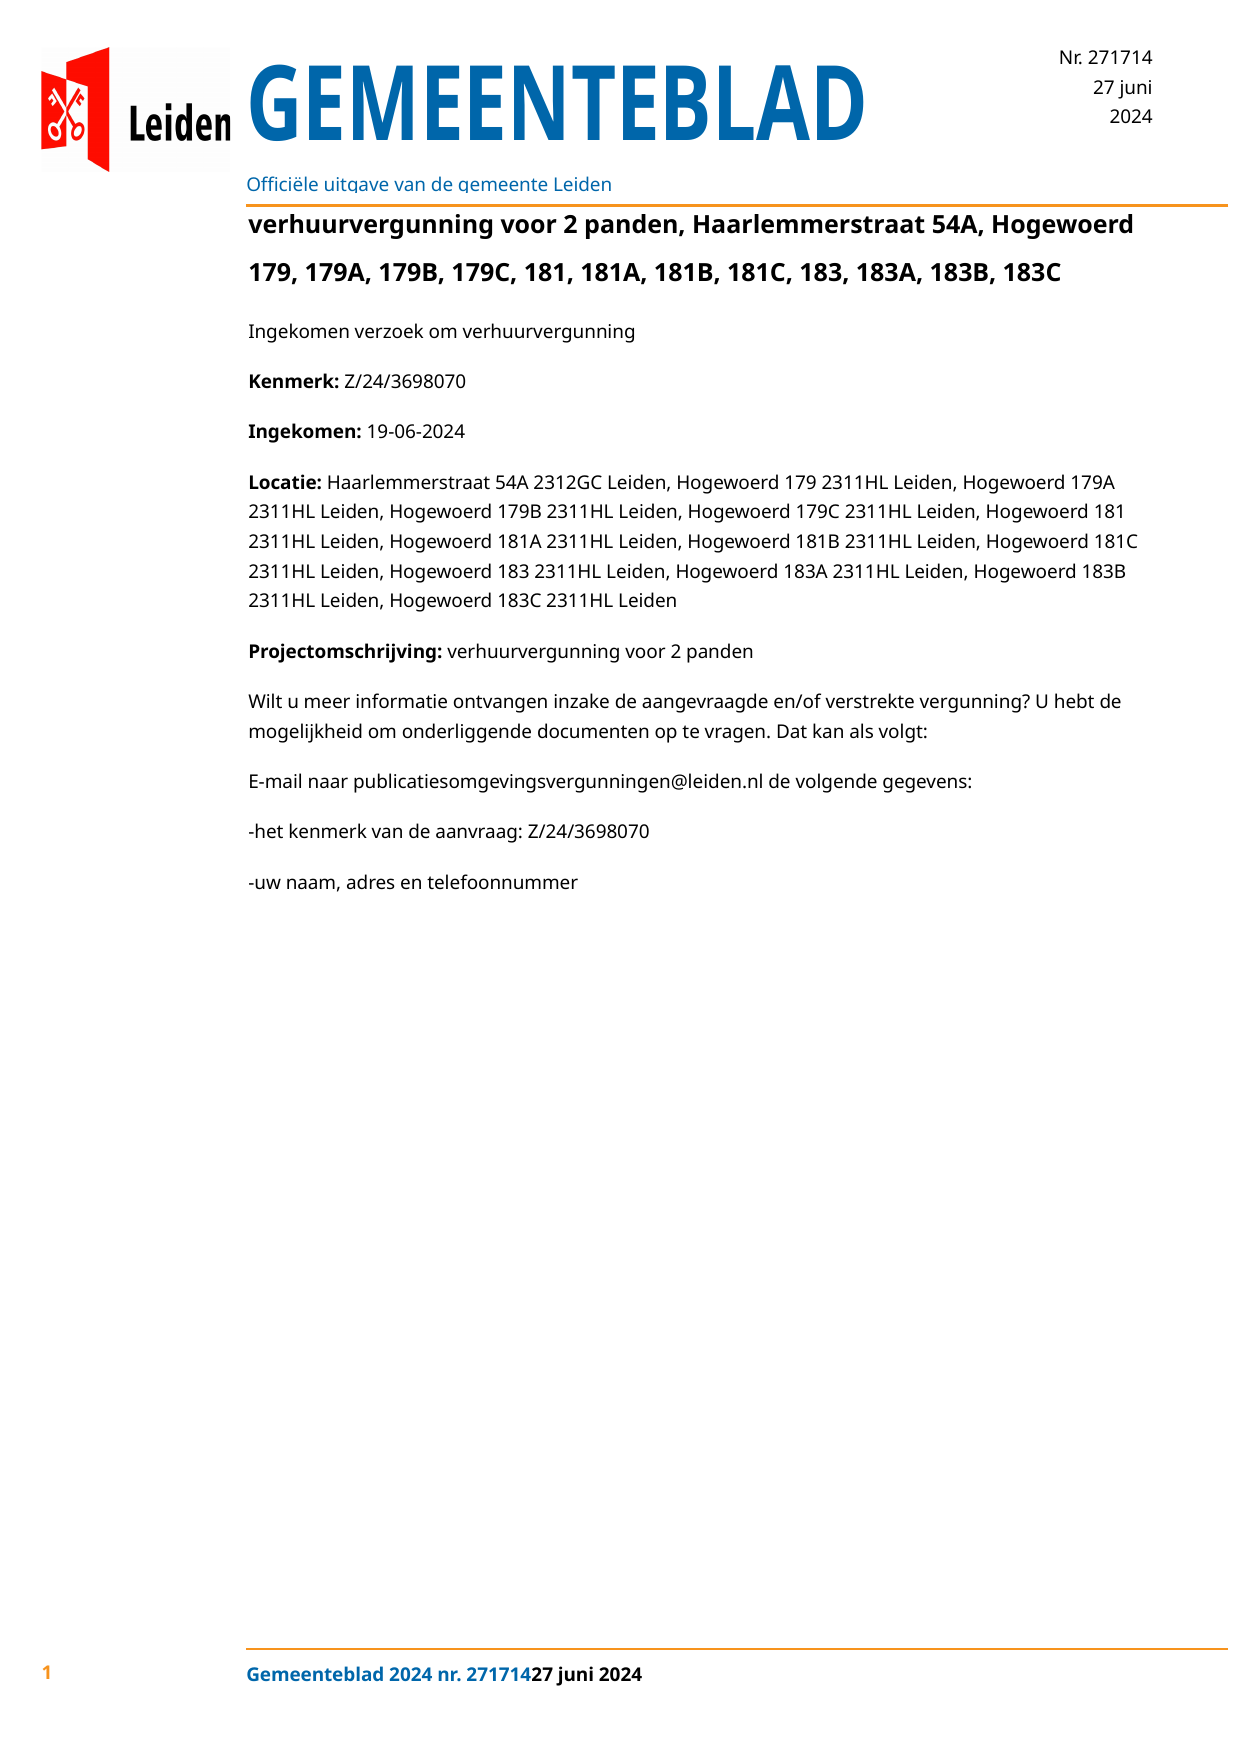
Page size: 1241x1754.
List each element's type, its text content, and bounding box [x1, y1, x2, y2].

text -het kenmerk van de aanvraag: Z/24/3698070 [248, 819, 1152, 844]
text Kenmerk: Z/24/3698070 [248, 368, 1152, 394]
picture [41, 47, 231, 172]
text -uw naam, adres en telefoonnummer [248, 869, 1152, 895]
text Wilt u meer informatie ontvangen inzake de aangevraagde en/of verstrekte vergunning? U hebt de mogelijkheid om onderliggende documenten op te vragen. Dat kan als volgt: [248, 688, 1152, 744]
text Ingekomen: 19-06-2024 [248, 419, 1152, 444]
text verhuurvergunning voor 2 panden, Haarlemmerstraat 54A, Hogewoerd 179, 179A, 179B, 179C, 181, 181A, 181B, 181C, 183, 183A, 183B, 183C [248, 207, 1152, 288]
text Projectomschrijving: verhuurvergunning voor 2 panden [248, 638, 1152, 664]
text E-mail naar publicatiesomgevingsvergunningen@leiden.nl de volgende gegevens: [248, 768, 1152, 794]
text Ingekomen verzoek om verhuurvergunning [248, 318, 1152, 344]
text Locatie: Haarlemmerstraat 54A 2312GC Leiden, Hogewoerd 179 2311HL Leiden, Hogewoerd 179A 2311HL Leiden, Hogewoerd 179B 2311HL Leiden, Hogewoerd 179C 2311HL Leiden, Hogewoerd 181 2311HL Leiden, Hogewoerd 181A 2311HL Leiden, Hogewoerd 181B 2311HL Leiden, Hogewoerd 181C 2311HL Leiden, Hogewoerd 183 2311HL Leiden, Hogewoerd 183A 2311HL Leiden, Hogewoerd 183B 2311HL Leiden, Hogewoerd 183C 2311HL Leiden [248, 469, 1152, 613]
